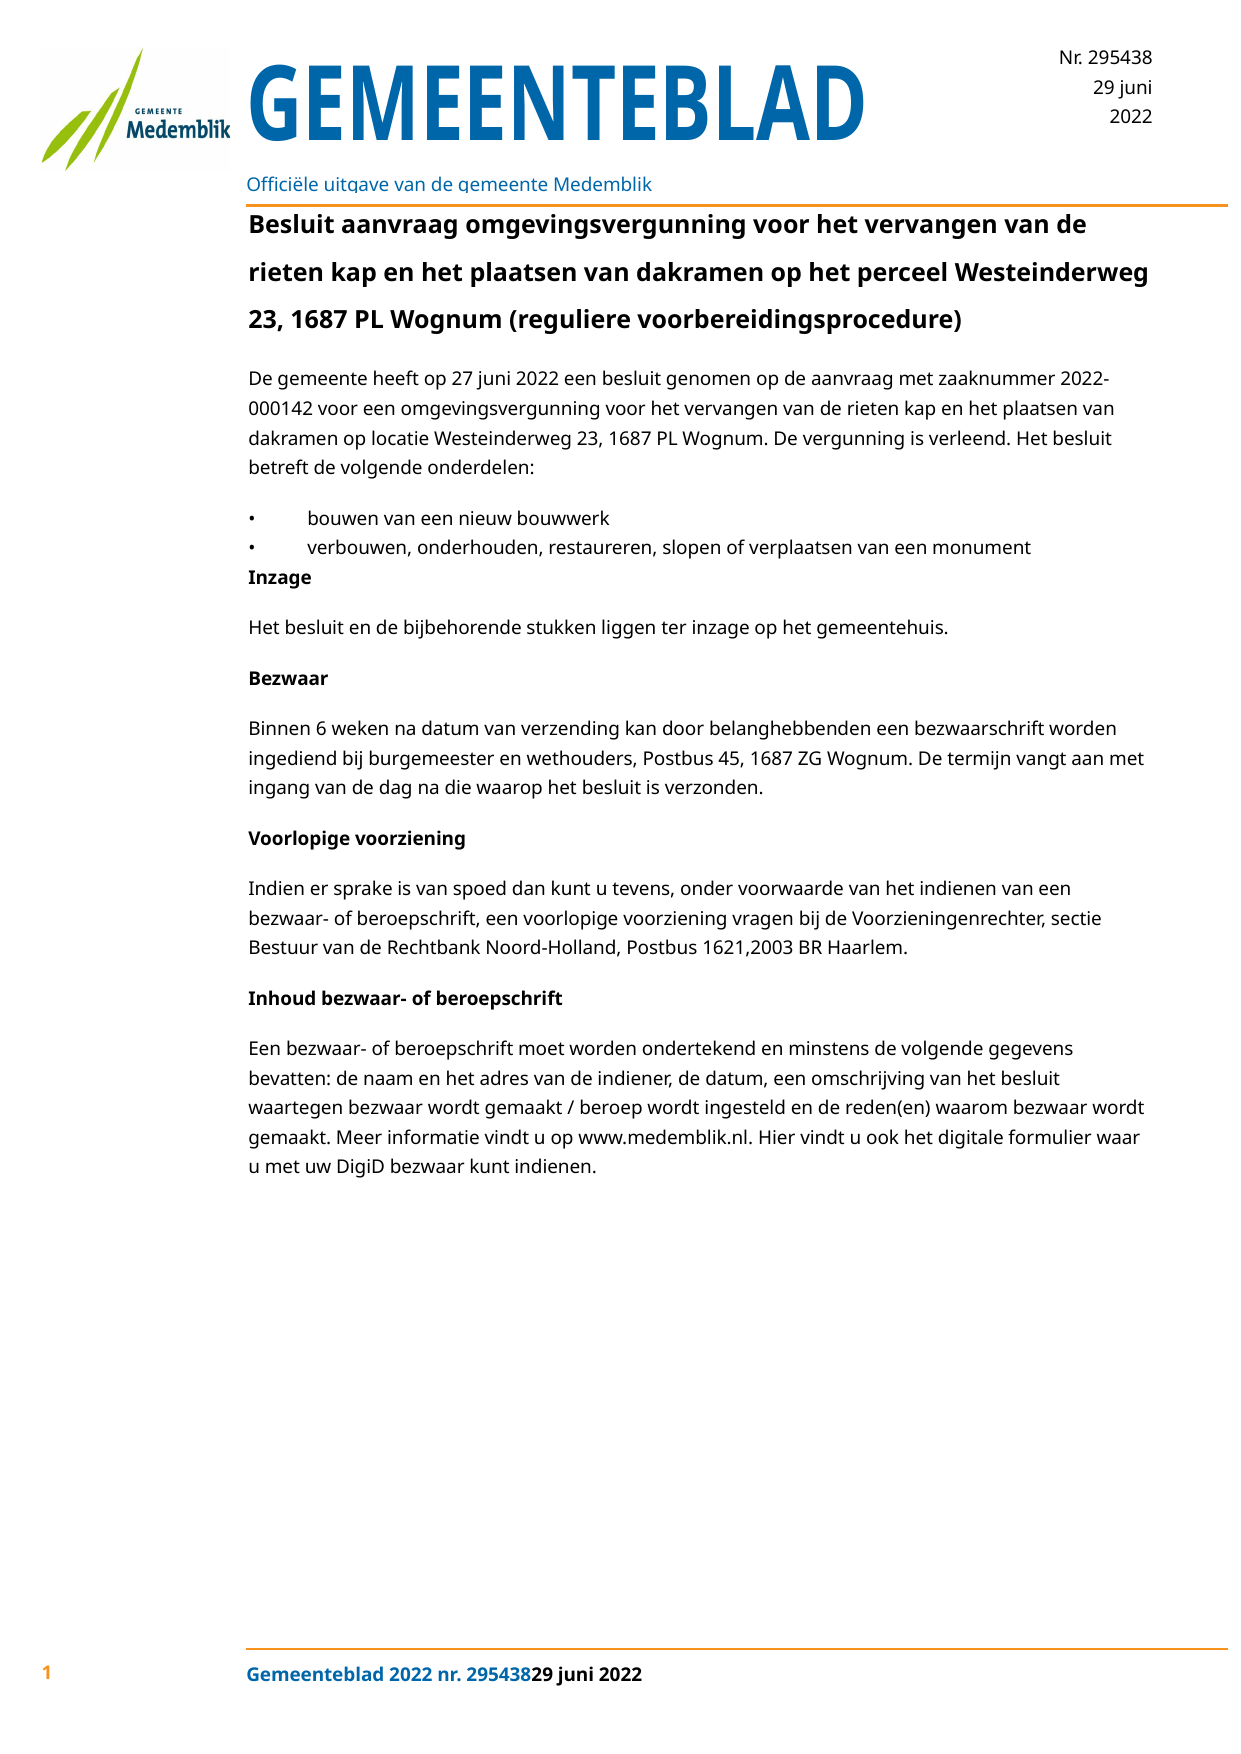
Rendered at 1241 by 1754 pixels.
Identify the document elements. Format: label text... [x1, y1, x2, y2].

text Inzage [248, 564, 1152, 589]
text Binnen 6 weken na datum van verzending kan door belanghebbenden een bezwaarschrift worden ingediend bij burgemeester en wethouders, Postbus 45, 1687 ZG Wognum. De termijn vangt aan met ingang van de dag na die waarop het besluit is verzonden. [248, 715, 1152, 800]
list bouwen van een nieuw bouwwerk [248, 505, 1152, 530]
text Bezwaar [248, 665, 1152, 690]
text Besluit aanvraag omgevingsvergunning voor het vervangen van de rieten kap en het plaatsen van dakramen op het perceel Westeinderweg 23, 1687 PL Wognum (reguliere voorbereidingsprocedure) [248, 207, 1152, 336]
text Een bezwaar- of beroepschrift moet worden ondertekend en minstens de volgende gegevens bevatten: de naam en het adres van de indiener, de datum, een omschrijving van het besluit waartegen bezwaar wordt gemaakt / beroep wordt ingesteld en de reden(en) waarom bezwaar wordt gemaakt. Meer informatie vindt u op www.medemblik.nl. Hier vindt u ook het digitale formulier waar u met uw DigiD bezwaar kunt indienen. [248, 1035, 1152, 1179]
text Voorlopige voorziening [248, 825, 1152, 850]
text De gemeente heeft op 27 juni 2022 een besluit genomen op de aanvraag met zaaknummer 2022-000142 voor een omgevingsvergunning voor het vervangen van de rieten kap en het plaatsen van dakramen op locatie Westeinderweg 23, 1687 PL Wognum. De vergunning is verleend. Het besluit betreft de volgende onderdelen: [248, 366, 1152, 480]
text Het besluit en de bijbehorende stukken liggen ter inzage op het gemeentehuis. [248, 614, 1152, 640]
text Inhoud bezwaar- of beroepschrift [248, 985, 1152, 1010]
picture [41, 47, 231, 172]
list verbouwen, onderhouden, restaureren, slopen of verplaatsen van een monument [248, 534, 1152, 560]
text Indien er sprake is van spoed dan kunt u tevens, onder voorwaarde van het indienen van een bezwaar- of beroepschrift, een voorlopige voorziening vragen bij de Voorzieningenrechter, sectie Bestuur van de Rechtbank Noord-Holland, Postbus 1621,2003 BR Haarlem. [248, 875, 1152, 960]
